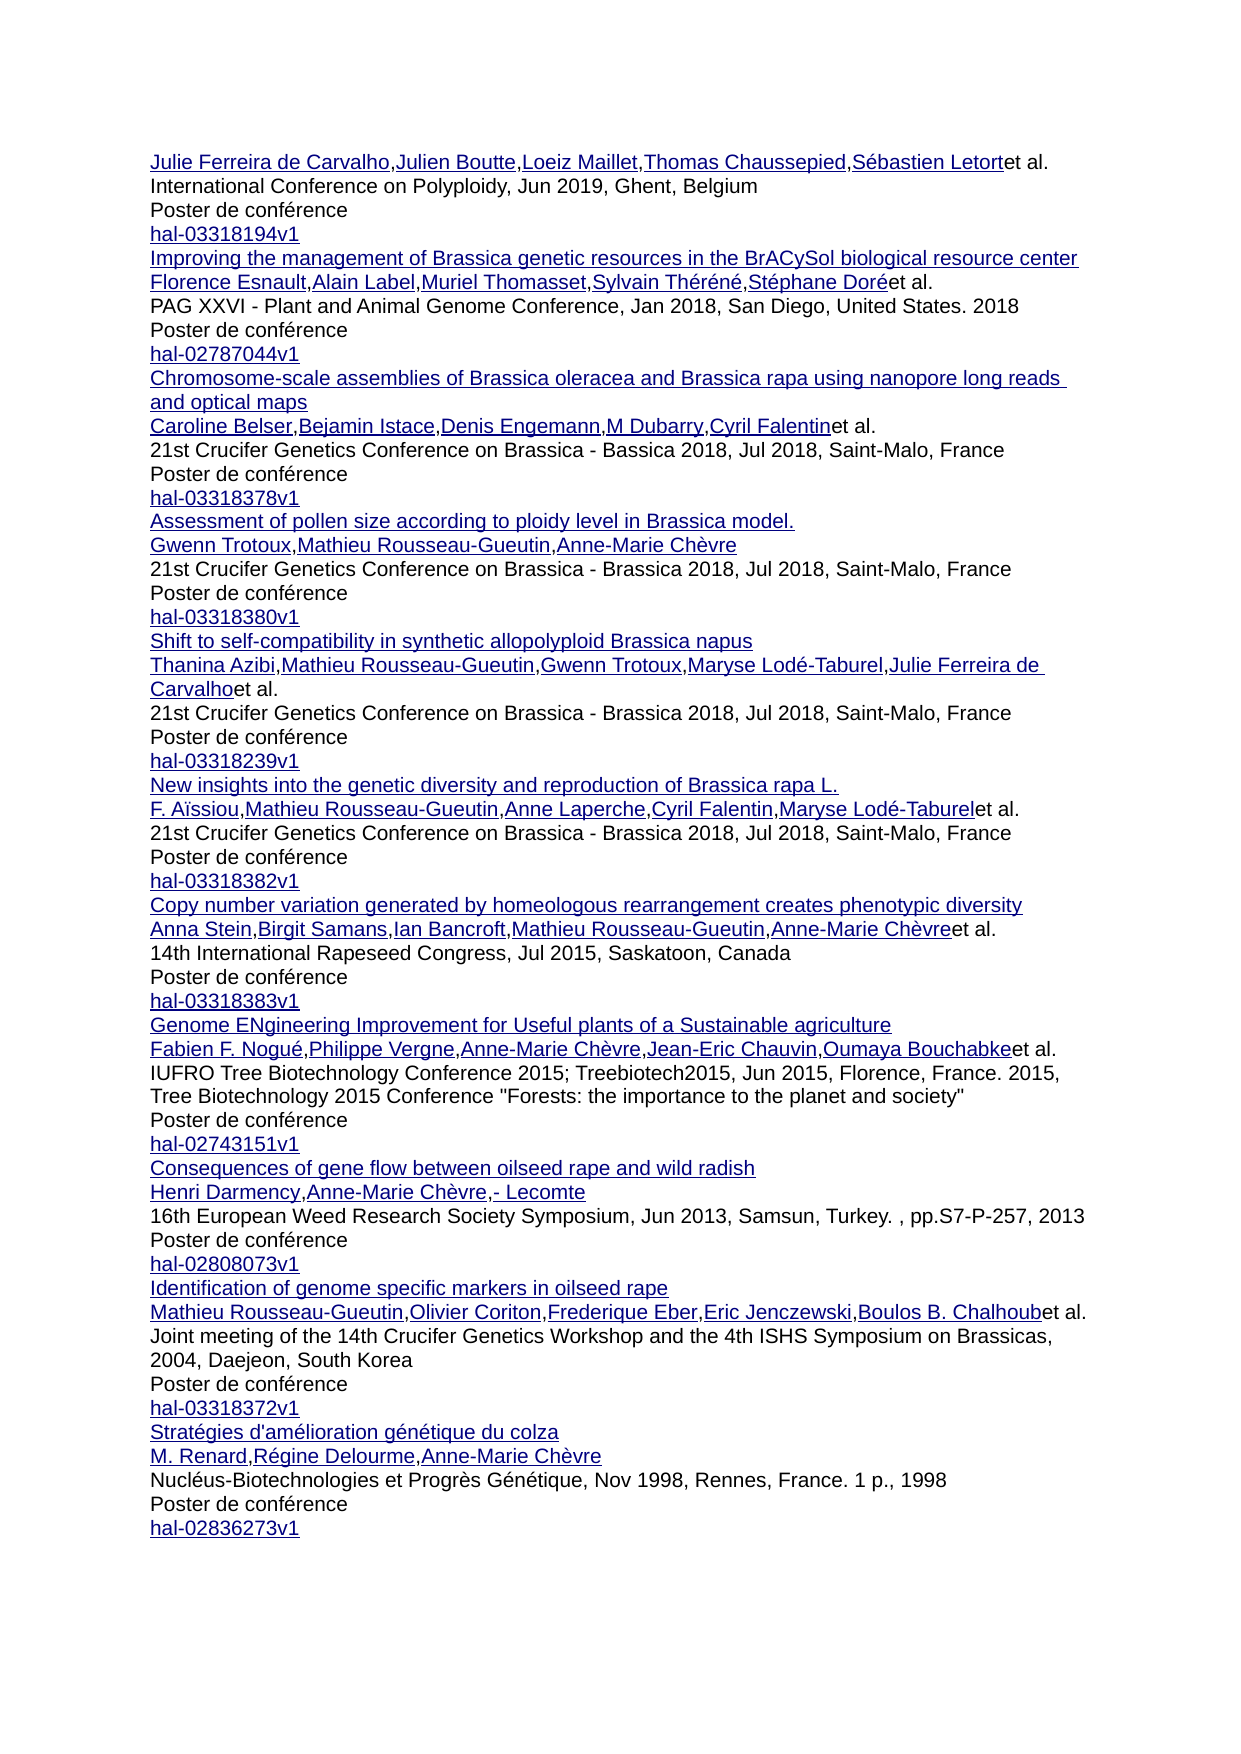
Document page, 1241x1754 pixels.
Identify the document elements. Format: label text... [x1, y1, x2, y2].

table_cell Consequences of gene flow between oilseed rape and wild radish Henri Darmency,Anne-Marie Chèvre,- Lecomte 16th European Weed Research Society Symposium, Jun 2013, Samsun, Turkey. , pp.S7-P-257, 2013 Poster de conférence hal-02808073v1 [150, 1156, 1090, 1276]
table_cell Julie Ferreira de Carvalho,Julien Boutte,Loeiz Maillet,Thomas Chaussepied,Sébastien Letortet al. International Conference on Polyploidy, Jun 2019, Ghent, Belgium Poster de conférence hal-03318194v1 [150, 150, 1090, 246]
table_cell Copy number variation generated by homeologous rearrangement creates phenotypic diversity Anna Stein,Birgit Samans,Ian Bancroft,Mathieu Rousseau-Gueutin,Anne-Marie Chèvreet al. 14th International Rapeseed Congress, Jul 2015, Saskatoon, Canada Poster de conférence hal-03318383v1 [150, 893, 1090, 1012]
table_cell New insights into the genetic diversity and reproduction of Brassica rapa L. F. Aïssiou,Mathieu Rousseau-Gueutin,Anne Laperche,Cyril Falentin,Maryse Lodé-Taburelet al. 21st Crucifer Genetics Conference on Brassica - Brassica 2018, Jul 2018, Saint-Malo, France Poster de conférence hal-03318382v1 [150, 773, 1090, 893]
table_cell Genome ENgineering Improvement for Useful plants of a Sustainable agriculture Fabien F. Nogué,Philippe Vergne,Anne-Marie Chèvre,Jean-Eric Chauvin,Oumaya Bouchabkeet al. IUFRO Tree Biotechnology Conference 2015; Treebiotech2015, Jun 2015, Florence, France. 2015, Tree Biotechnology 2015 Conference "Forests: the importance to the planet and society" Poster de conférence hal-02743151v1 [150, 1013, 1090, 1156]
table_cell Assessment of pollen size according to ploidy level in Brassica model. Gwenn Trotoux,Mathieu Rousseau-Gueutin,Anne-Marie Chèvre 21st Crucifer Genetics Conference on Brassica - Brassica 2018, Jul 2018, Saint-Malo, France Poster de conférence hal-03318380v1 [150, 509, 1090, 629]
table_cell Chromosome-scale assemblies of Brassica oleracea and Brassica rapa using nanopore long reads and optical maps Caroline Belser,Bejamin Istace,Denis Engemann,M Dubarry,Cyril Falentinet al. 21st Crucifer Genetics Conference on Brassica - Bassica 2018, Jul 2018, Saint-Malo, France Poster de conférence hal-03318378v1 [150, 366, 1090, 509]
table_cell Improving the management of Brassica genetic resources in the BrACySol biological resource center Florence Esnault,Alain Label,Muriel Thomasset,Sylvain Théréné,Stéphane Doréet al. PAG XXVI - Plant and Animal Genome Conference, Jan 2018, San Diego, United States. 2018 Poster de conférence hal-02787044v1 [150, 246, 1090, 366]
table_cell Identification of genome specific markers in oilseed rape Mathieu Rousseau-Gueutin,Olivier Coriton,Frederique Eber,Eric Jenczewski,Boulos B. Chalhoubet al. Joint meeting of the 14th Crucifer Genetics Workshop and the 4th ISHS Symposium on Brassicas, 2004, Daejeon, South Korea Poster de conférence hal-03318372v1 [150, 1276, 1090, 1420]
table_cell Stratégies d'amélioration génétique du colza M. Renard,Régine Delourme,Anne-Marie Chèvre Nucléus-Biotechnologies et Progrès Génétique, Nov 1998, Rennes, France. 1 p., 1998 Poster de conférence hal-02836273v1 [150, 1420, 1090, 1539]
table_cell Shift to self-compatibility in synthetic allopolyploid Brassica napus Thanina Azibi,Mathieu Rousseau-Gueutin,Gwenn Trotoux,Maryse Lodé-Taburel,Julie Ferreira de Carvalhoet al. 21st Crucifer Genetics Conference on Brassica - Brassica 2018, Jul 2018, Saint-Malo, France Poster de conférence hal-03318239v1 [150, 629, 1090, 773]
